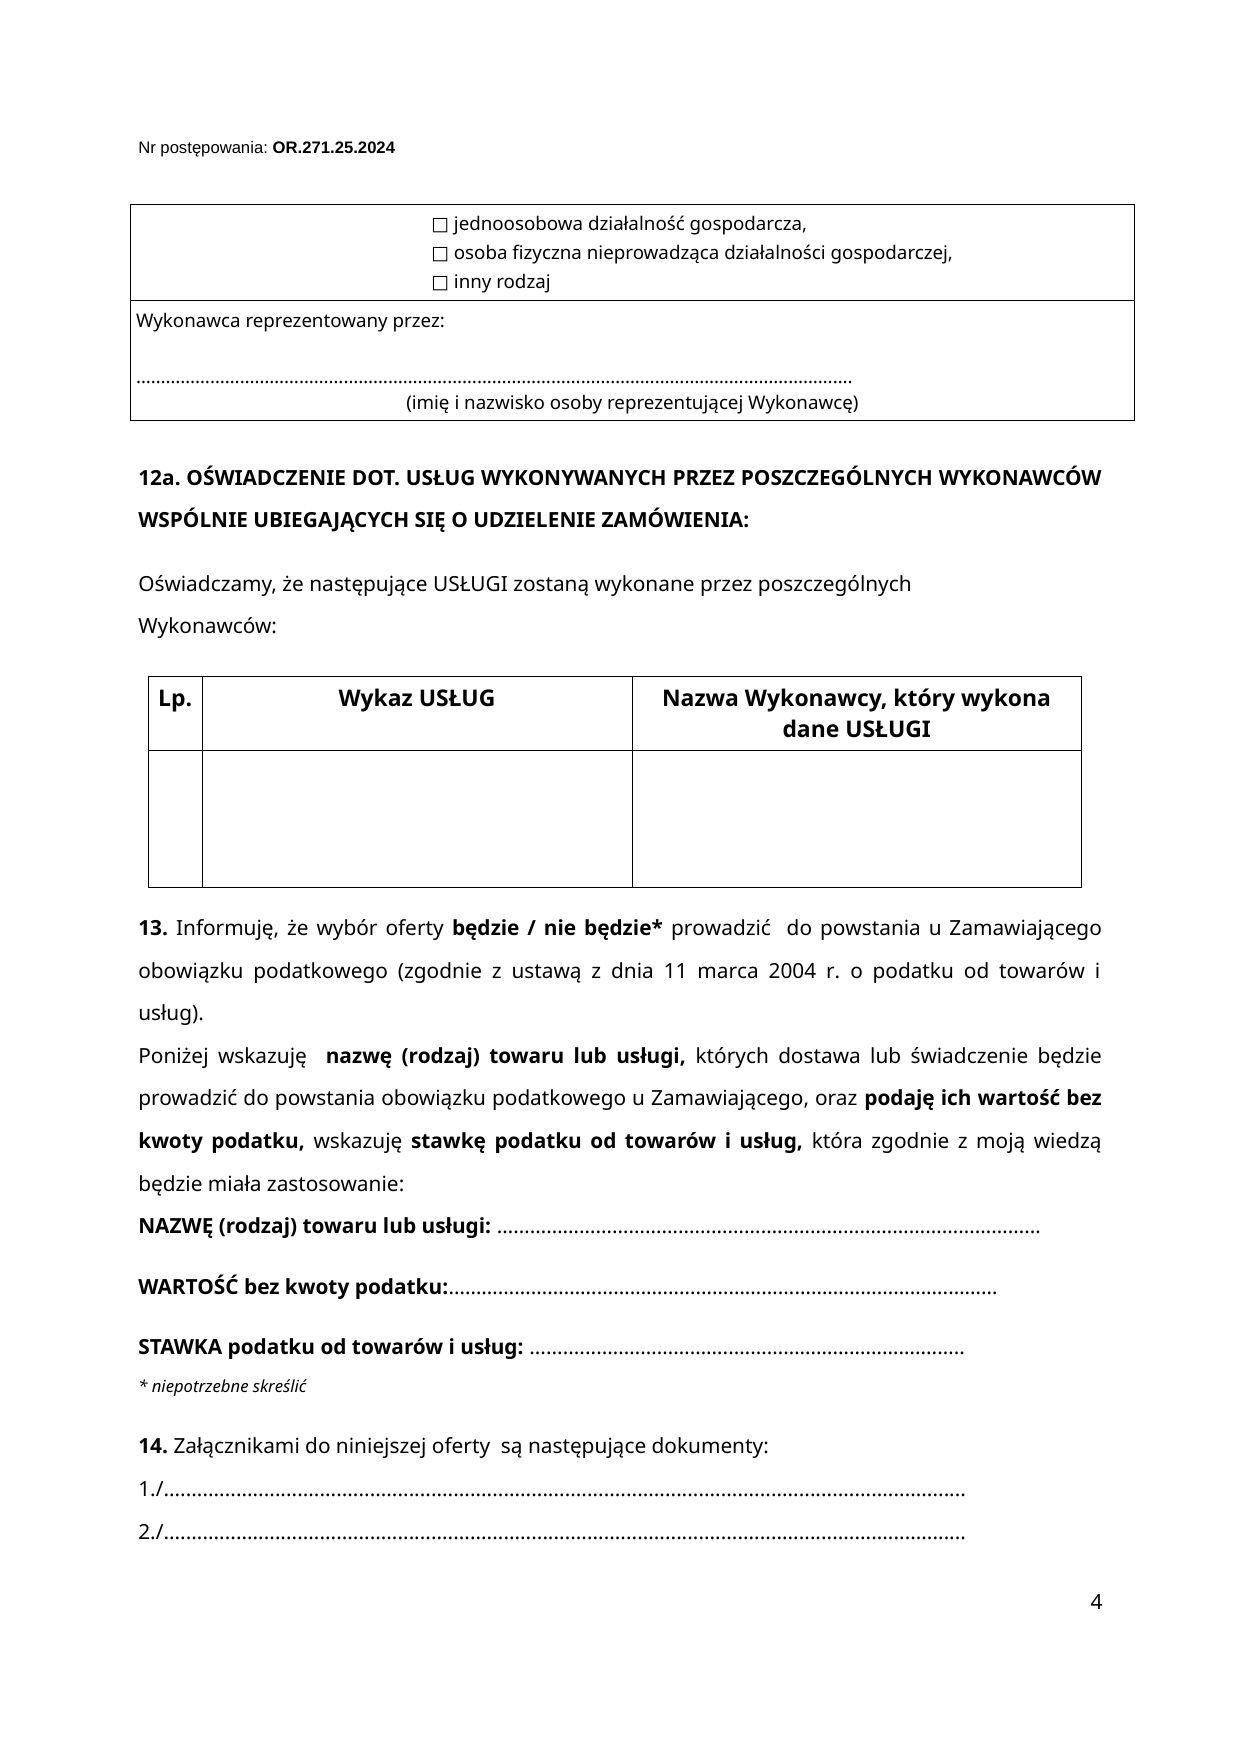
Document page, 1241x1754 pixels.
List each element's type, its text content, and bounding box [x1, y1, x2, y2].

table_header Lp. [149, 677, 202, 750]
table_cell [203, 751, 632, 887]
table_cell [633, 751, 1081, 887]
text 1./................................................................................................................................................ [138, 1474, 1102, 1503]
text 13. Informuję, że wybór oferty będzie / nie będzie* prowadzić do powstania u Zamawiającego obowiązku podatkowego (zgodnie z ustawą z dnia 11 marca 2004 r. o podatku od towarów i usług). [138, 913, 1102, 1027]
table_header Nazwa Wykonawcy, który wykona dane USŁUGI [633, 677, 1081, 750]
text Wykonawców: [138, 612, 1102, 640]
text Oświadczamy, że następujące USŁUGI zostaną wykonane przez poszczególnych [138, 569, 1102, 597]
table_cell Wykonawca reprezentowany przez: ………………………………………………………………………………………………………………………………. (imię i nazwisko osoby reprezentującej Wykonawcę) [131, 301, 1134, 420]
text 12a. OŚWIADCZENIE DOT. USŁUG WYKONYWANYCH PRZEZ POSZCZEGÓLNYCH WYKONAWCÓW WSPÓLNIE UBIEGAJĄCYCH SIĘ O UDZIELENIE ZAMÓWIENIA: [138, 463, 1102, 534]
text STAWKA podatku od towarów i usług: ..............…………………..……………………………....….. [138, 1332, 1102, 1361]
text 14. Załącznikami do niniejszej oferty są następujące dokumenty: [138, 1432, 1102, 1460]
table_cell [149, 751, 202, 887]
text WARTOŚĆ bez kwoty podatku:……………………………………………………………………………….……… [138, 1272, 1102, 1300]
table_cell □ jednoosobowa działalność gospodarcza, □ osoba fizyczna nieprowadząca działalności gospodarczej, □ inny rodzaj [131, 205, 1134, 300]
text * niepotrzebne skreślić [138, 1375, 1102, 1397]
text Poniżej wskazuję nazwę (rodzaj) towaru lub usługi, których dostawa lub świadczenie będzie prowadzić do powstania obowiązku podatkowego u Zamawiającego, oraz podaję ich wartość bez kwoty podatku, wskazuję stawkę podatku od towarów i usług, która zgodnie z moją wiedzą będzie miała zastosowanie: [138, 1041, 1102, 1197]
text 2./................................................................................................................................................ [138, 1517, 1102, 1545]
text NAZWĘ (rodzaj) towaru lub usługi: ……………………………...……………………………………………………… [138, 1211, 1102, 1240]
table_header Wykaz USŁUG [203, 677, 632, 750]
